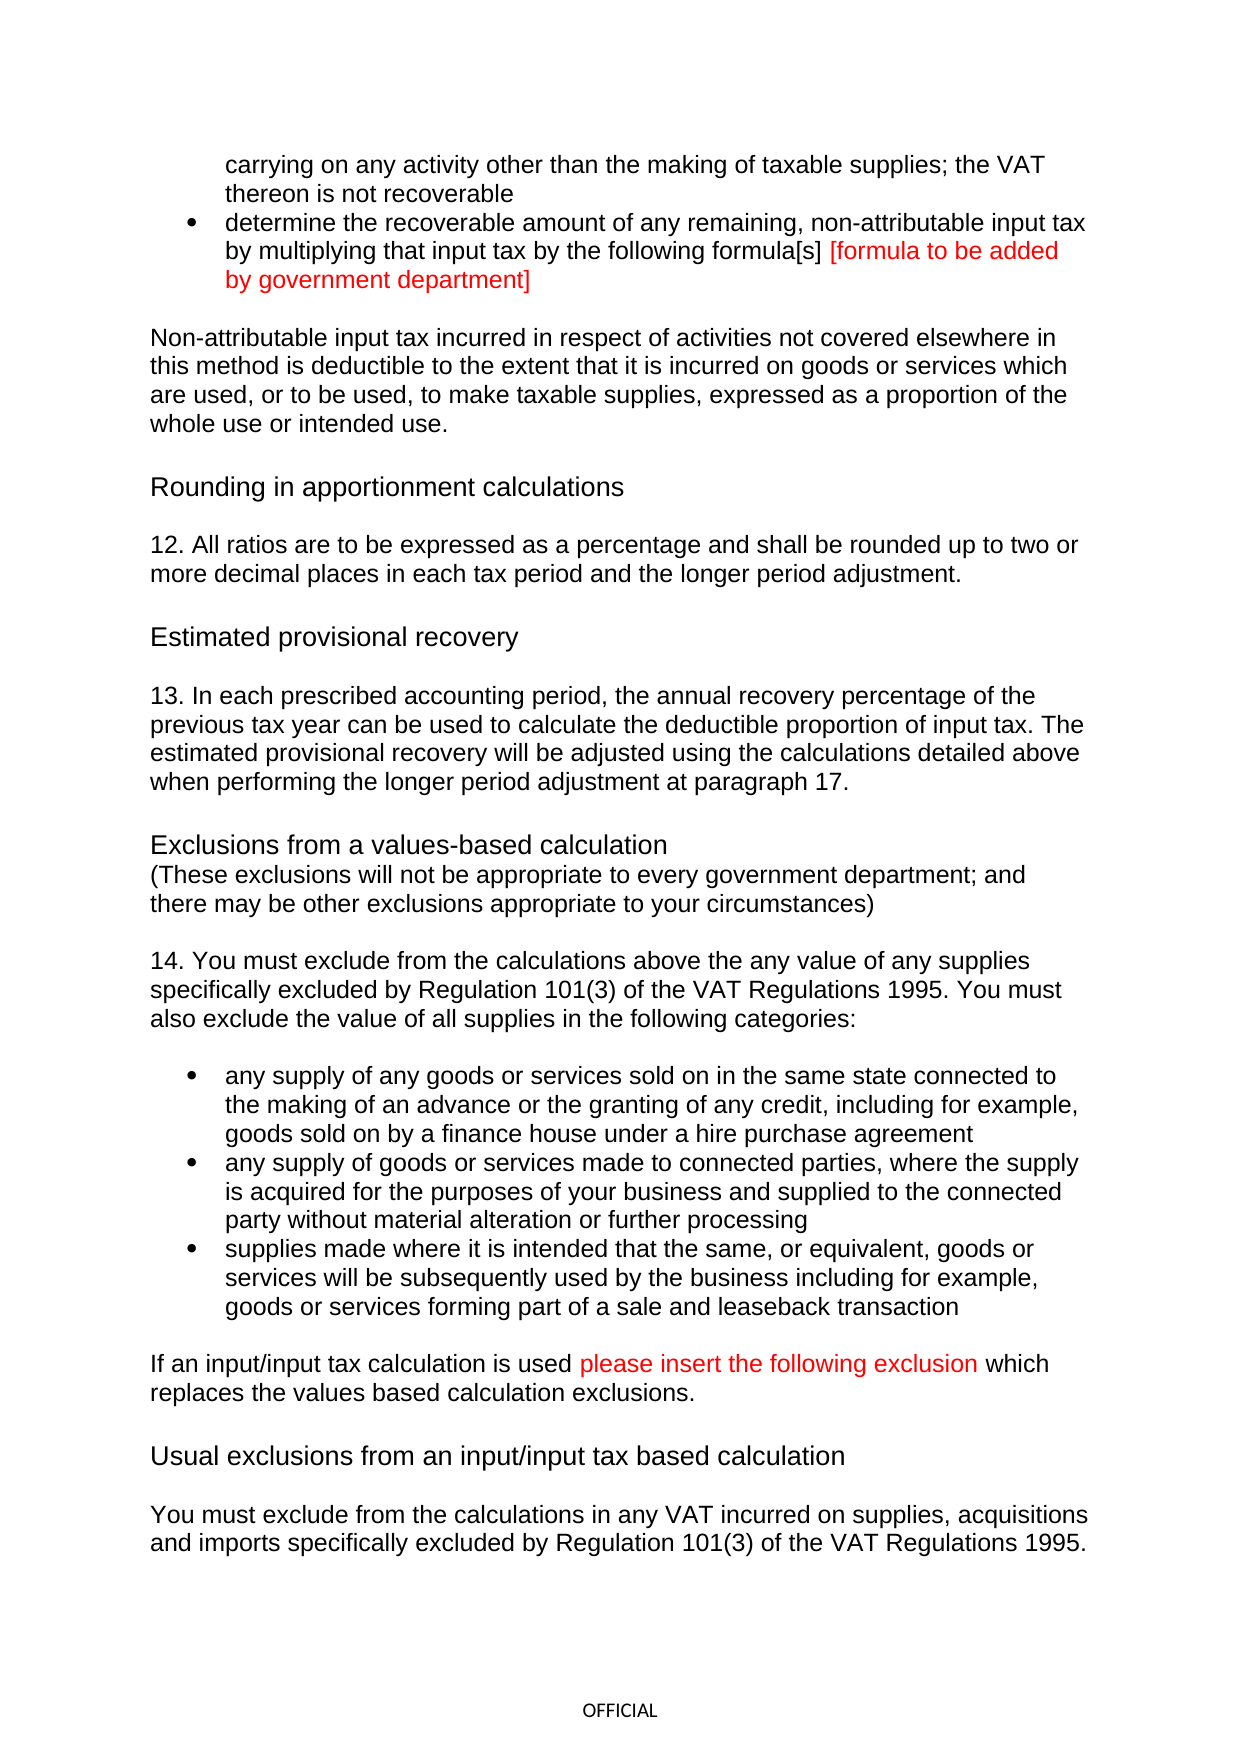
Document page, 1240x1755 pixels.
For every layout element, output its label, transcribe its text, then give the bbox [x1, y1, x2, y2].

text 13. In each prescribed accounting period, the annual recovery percentage of the previous tax year can be used to calculate the deductible proportion of input tax. The estimated provisional recovery will be adjusted using the calculations detailed above when performing the longer period adjustment at paragraph 17. [150, 681, 1089, 796]
text If an input/input tax calculation is used please insert the following exclusion which [150, 1349, 1089, 1378]
list supplies made where it is intended that the same, or equivalent, goods or services will be subsequently used by the business including for example, goods or services forming part of a sale and leaseback transaction [187, 1234, 1089, 1320]
subtitle Exclusions from a values-based calculation [150, 829, 1089, 860]
list any supply of goods or services made to connected parties, where the supply is acquired for the purposes of your business and supplied to the connected party without material alteration or further processing [187, 1148, 1089, 1234]
text You must exclude from the calculations in any VAT incurred on supplies, acquisitions [150, 1499, 1089, 1528]
list any supply of any goods or services sold on in the same state connected to the making of an advance or the granting of any credit, including for example, goods sold on by a finance house under a hire purchase agreement [187, 1061, 1089, 1148]
text and imports specifically excluded by Regulation 101(3) of the VAT Regulations 1995. [150, 1528, 1089, 1557]
subtitle Estimated provisional recovery [150, 621, 1089, 652]
subtitle Usual exclusions from an input/input tax based calculation [150, 1439, 1089, 1471]
text 14. You must exclude from the calculations above the any value of any supplies specifically excluded by Regulation 101(3) of the VAT Regulations 1995. You must also exclude the value of all supplies in the following categories: [150, 946, 1089, 1033]
text Non-attributable input tax incurred in respect of activities not covered elsewhere in this method is deductible to the extent that it is incurred on goods or services which are used, or to be used, to make taxable supplies, expressed as a proportion of the whole use or intended use. [150, 323, 1089, 438]
text (These exclusions will not be appropriate to every government department; and there may be other exclusions appropriate to your circumstances) [150, 860, 1089, 918]
text 12. All ratios are to be expressed as a percentage and shall be rounded up to two or more decimal places in each tax period and the longer period adjustment. [150, 531, 1089, 588]
subtitle Rounding in apportionment calculations [150, 471, 1089, 502]
list determine the recoverable amount of any remaining, non-attributable input tax by multiplying that input tax by the following formula[s] [formula to be added by government department] [187, 207, 1089, 294]
list carrying on any activity other than the making of taxable supplies; the VAT thereon is not recoverable [187, 150, 1089, 207]
text replaces the values based calculation exclusions. [150, 1378, 1089, 1407]
